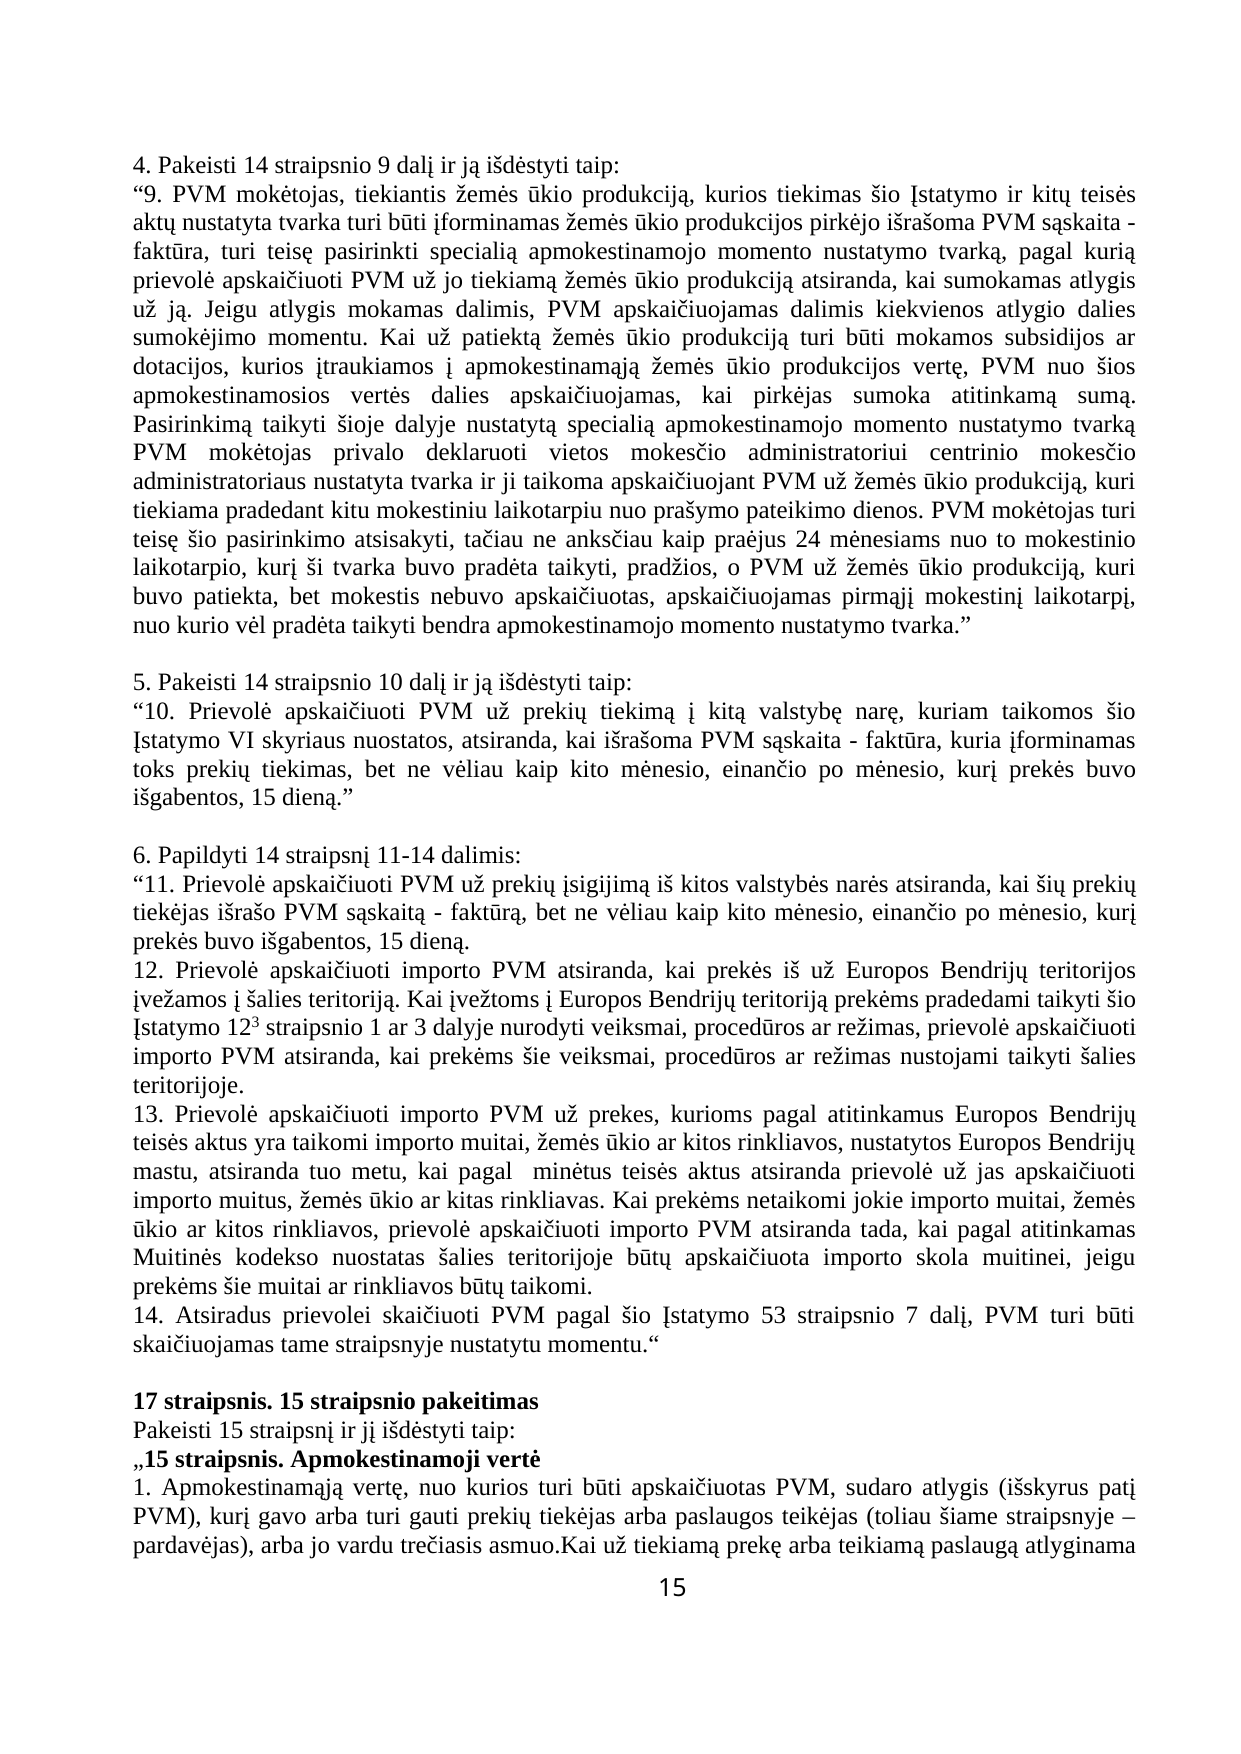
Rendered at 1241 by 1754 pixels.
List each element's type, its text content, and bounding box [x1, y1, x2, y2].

text “9. PVM mokėtojas, tiekiantis žemės ūkio produkciją, kurios tiekimas šio Įstatymo ir kitų teisės aktų nustatyta tvarka turi būti įforminamas žemės ūkio produkcijos pirkėjo išrašoma PVM sąskaita - faktūra, turi teisę pasirinkti specialią apmokestinamojo momento nustatymo tvarką, pagal kurią prievolė apskaičiuoti PVM už jo tiekiamą žemės ūkio produkciją atsiranda, kai sumokamas atlygis už ją. Jeigu atlygis mokamas dalimis, PVM apskaičiuojamas dalimis kiekvienos atlygio dalies sumokėjimo momentu. Kai už patiektą žemės ūkio produkciją turi būti mokamos subsidijos ar dotacijos, kurios įtraukiamos į apmokestinamąją žemės ūkio produkcijos vertę, PVM nuo šios apmokestinamosios vertės dalies apskaičiuojamas, kai pirkėjas sumoka atitinkamą sumą. Pasirinkimą taikyti šioje dalyje nustatytą specialią apmokestinamojo momento nustatymo tvarką PVM mokėtojas privalo deklaruoti vietos mokesčio administratoriui centrinio mokesčio administratoriaus nustatyta tvarka ir ji taikoma apskaičiuojant PVM už žemės ūkio produkciją, kuri tiekiama pradedant kitu mokestiniu laikotarpiu nuo prašymo pateikimo dienos. PVM mokėtojas turi teisę šio pasirinkimo atsisakyti, tačiau ne anksčiau kaip praėjus 24 mėnesiams nuo to mokestinio laikotarpio, kurį ši tvarka buvo pradėta taikyti, pradžios, o PVM už žemės ūkio produkciją, kuri buvo patiekta, bet mokestis nebuvo apskaičiuotas, apskaičiuojamas pirmąjį mokestinį laikotarpį, nuo kurio vėl pradėta taikyti bendra apmokestinamojo momento nustatymo tvarka.” [133, 179, 1137, 639]
text 17 straipsnis. 15 straipsnio pakeitimas [133, 1386, 1137, 1415]
text „15 straipsnis. Apmokestinamoji vertė [133, 1444, 1137, 1472]
text 1. Apmokestinamąją vertę, nuo kurios turi būti apskaičiuotas PVM, sudaro atlygis (išskyrus patį PVM), kurį gavo arba turi gauti prekių tiekėjas arba paslaugos teikėjas (toliau šiame straipsnyje – pardavėjas), arba jo vardu trečiasis asmuo.Kai už tiekiamą prekę arba teikiamą paslaugą atlyginama [133, 1472, 1137, 1559]
text 6. Papildyti 14 straipsnį 11-14 dalimis: [133, 840, 1137, 869]
text 13. Prievolė apskaičiuoti importo PVM už prekes, kurioms pagal atitinkamus Europos Bendrijų teisės aktus yra taikomi importo muitai, žemės ūkio ar kitos rinkliavos, nustatytos Europos Bendrijų mastu, atsiranda tuo metu, kai pagal minėtus teisės aktus atsiranda prievolė už jas apskaičiuoti importo muitus, žemės ūkio ar kitas rinkliavas. Kai prekėms netaikomi jokie importo muitai, žemės ūkio ar kitos rinkliavos, prievolė apskaičiuoti importo PVM atsiranda tada, kai pagal atitinkamas Muitinės kodekso nuostatas šalies teritorijoje būtų apskaičiuota importo skola muitinei, jeigu prekėms šie muitai ar rinkliavos būtų taikomi. [133, 1099, 1137, 1300]
text “10. Prievolė apskaičiuoti PVM už prekių tiekimą į kitą valstybę narę, kuriam taikomos šio Įstatymo VI skyriaus nuostatos, atsiranda, kai išrašoma PVM sąskaita - faktūra, kuria įforminamas toks prekių tiekimas, bet ne vėliau kaip kito mėnesio, einančio po mėnesio, kurį prekės buvo išgabentos, 15 dieną.” [133, 696, 1137, 811]
text 4. Pakeisti 14 straipsnio 9 dalį ir ją išdėstyti taip: [133, 150, 1137, 179]
text “11. Prievolė apskaičiuoti PVM už prekių įsigijimą iš kitos valstybės narės atsiranda, kai šių prekių tiekėjas išrašo PVM sąskaitą - faktūrą, bet ne vėliau kaip kito mėnesio, einančio po mėnesio, kurį prekės buvo išgabentos, 15 dieną. [133, 869, 1137, 955]
text 5. Pakeisti 14 straipsnio 10 dalį ir ją išdėstyti taip: [133, 667, 1137, 696]
text 14. Atsiradus prievolei skaičiuoti PVM pagal šio Įstatymo 53 straipsnio 7 dalį, PVM turi būti skaičiuojamas tame straipsnyje nustatytu momentu.“ [133, 1300, 1137, 1357]
text Pakeisti 15 straipsnį ir jį išdėstyti taip: [133, 1415, 1137, 1444]
text 12. Prievolė apskaičiuoti importo PVM atsiranda, kai prekės iš už Europos Bendrijų teritorijos įvežamos į šalies teritoriją. Kai įvežtoms į Europos Bendrijų teritoriją prekėms pradedami taikyti šio Įstatymo 123 straipsnio 1 ar 3 dalyje nurodyti veiksmai, procedūros ar režimas, prievolė apskaičiuoti importo PVM atsiranda, kai prekėms šie veiksmai, procedūros ar režimas nustojami taikyti šalies teritorijoje. [133, 955, 1137, 1099]
